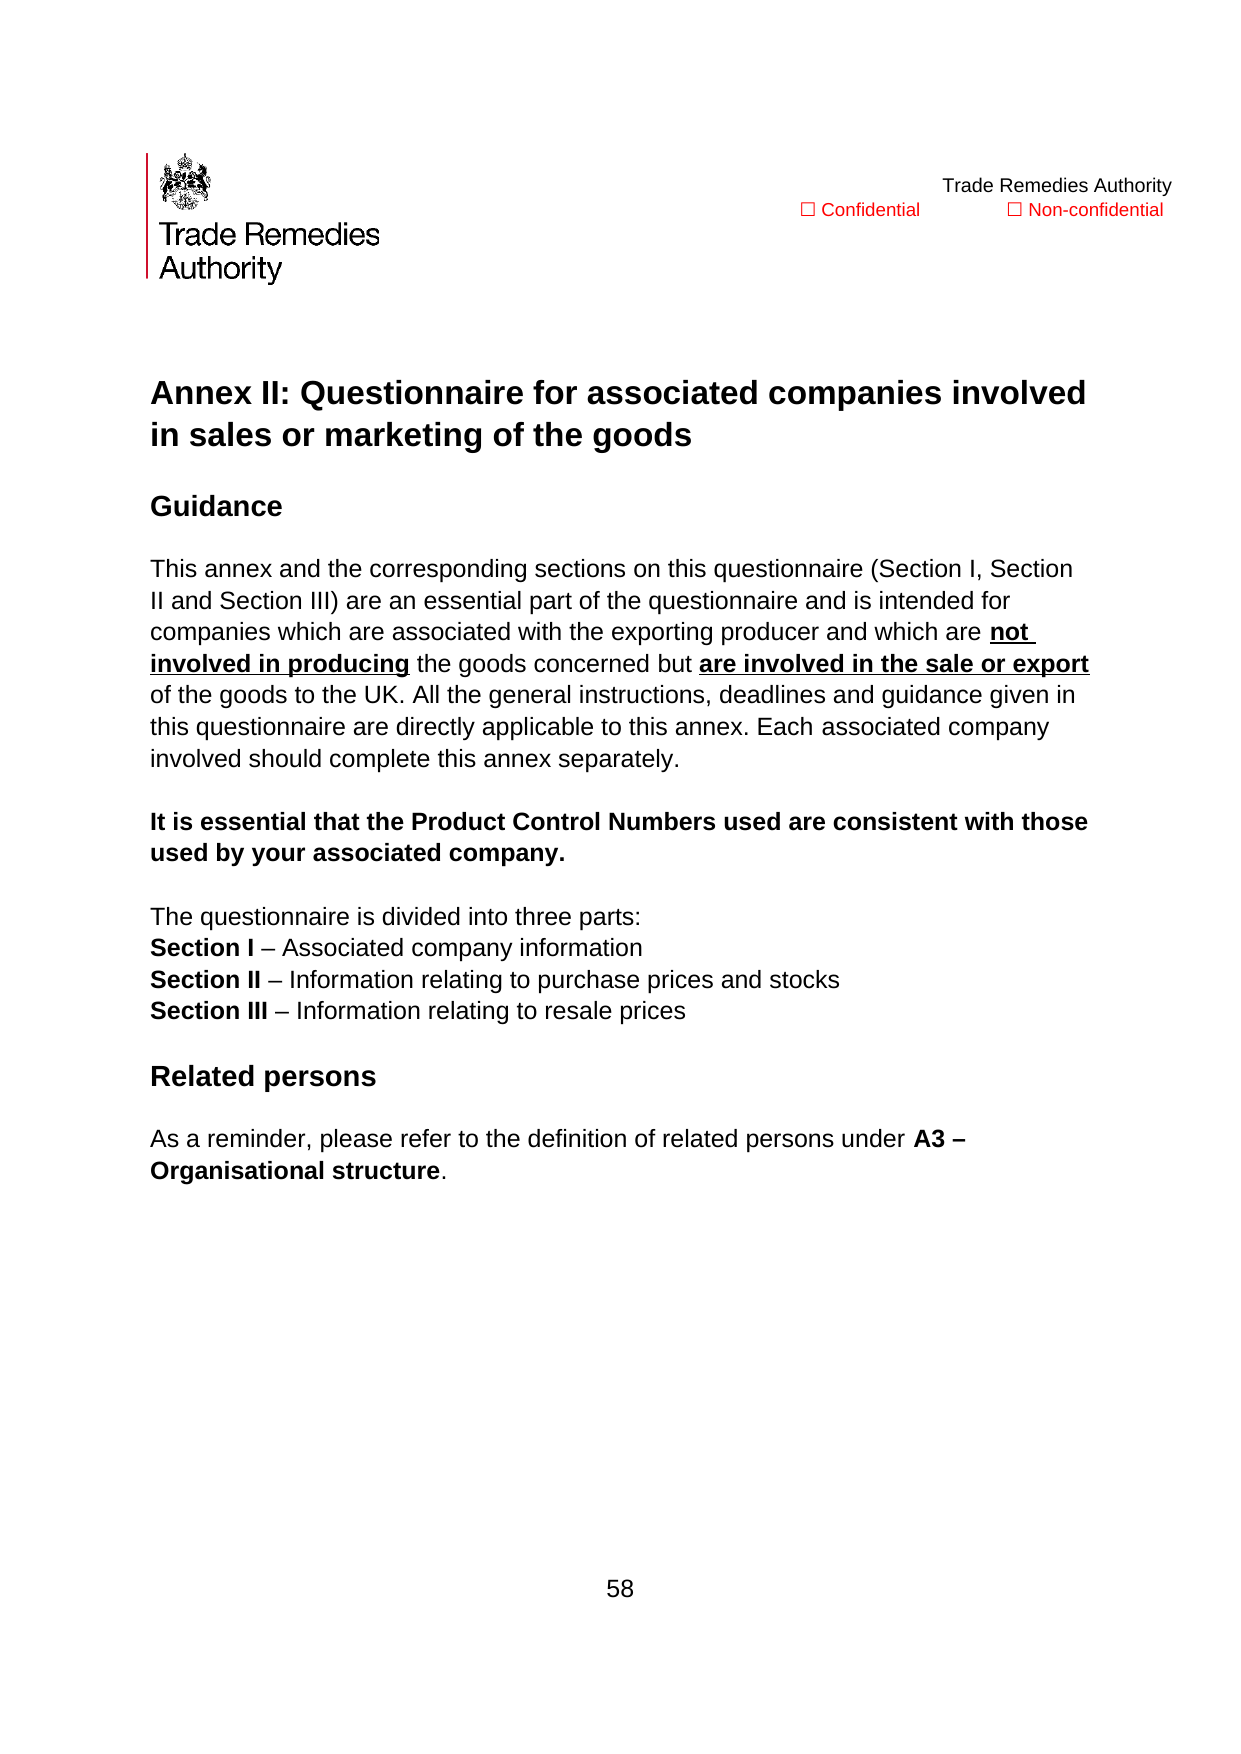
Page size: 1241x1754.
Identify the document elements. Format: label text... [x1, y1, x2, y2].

text It is essential that the Product Control Numbers used are consistent with those used by your associated company. [150, 807, 1090, 867]
subtitle Guidance [150, 489, 1090, 523]
subtitle Annex II: Questionnaire for associated companies involved in sales or marketing of the goods [150, 373, 1090, 454]
text Section II – Information relating to purchase prices and stocks [150, 964, 1090, 993]
subtitle Related persons [150, 1059, 1090, 1093]
text Section III – Information relating to resale prices [150, 996, 1090, 1025]
text The questionnaire is divided into three parts: [150, 901, 1090, 930]
text As a reminder, please refer to the definition of related persons under A3 – Organisational structure. [150, 1124, 1090, 1185]
text This annex and the corresponding sections on this questionnaire (Section I, Section II and Section III) are an essential part of the questionnaire and is intended for companies which are associated with the exporting producer and which are not involved in producing the goods concerned but are involved in the sale or export of the goods to the UK. All the general instructions, deadlines and guidance given in this questionnaire are directly applicable to this annex. Each associated company involved should complete this annex separately. [150, 554, 1090, 772]
text Section I – Associated company information [150, 933, 1090, 962]
